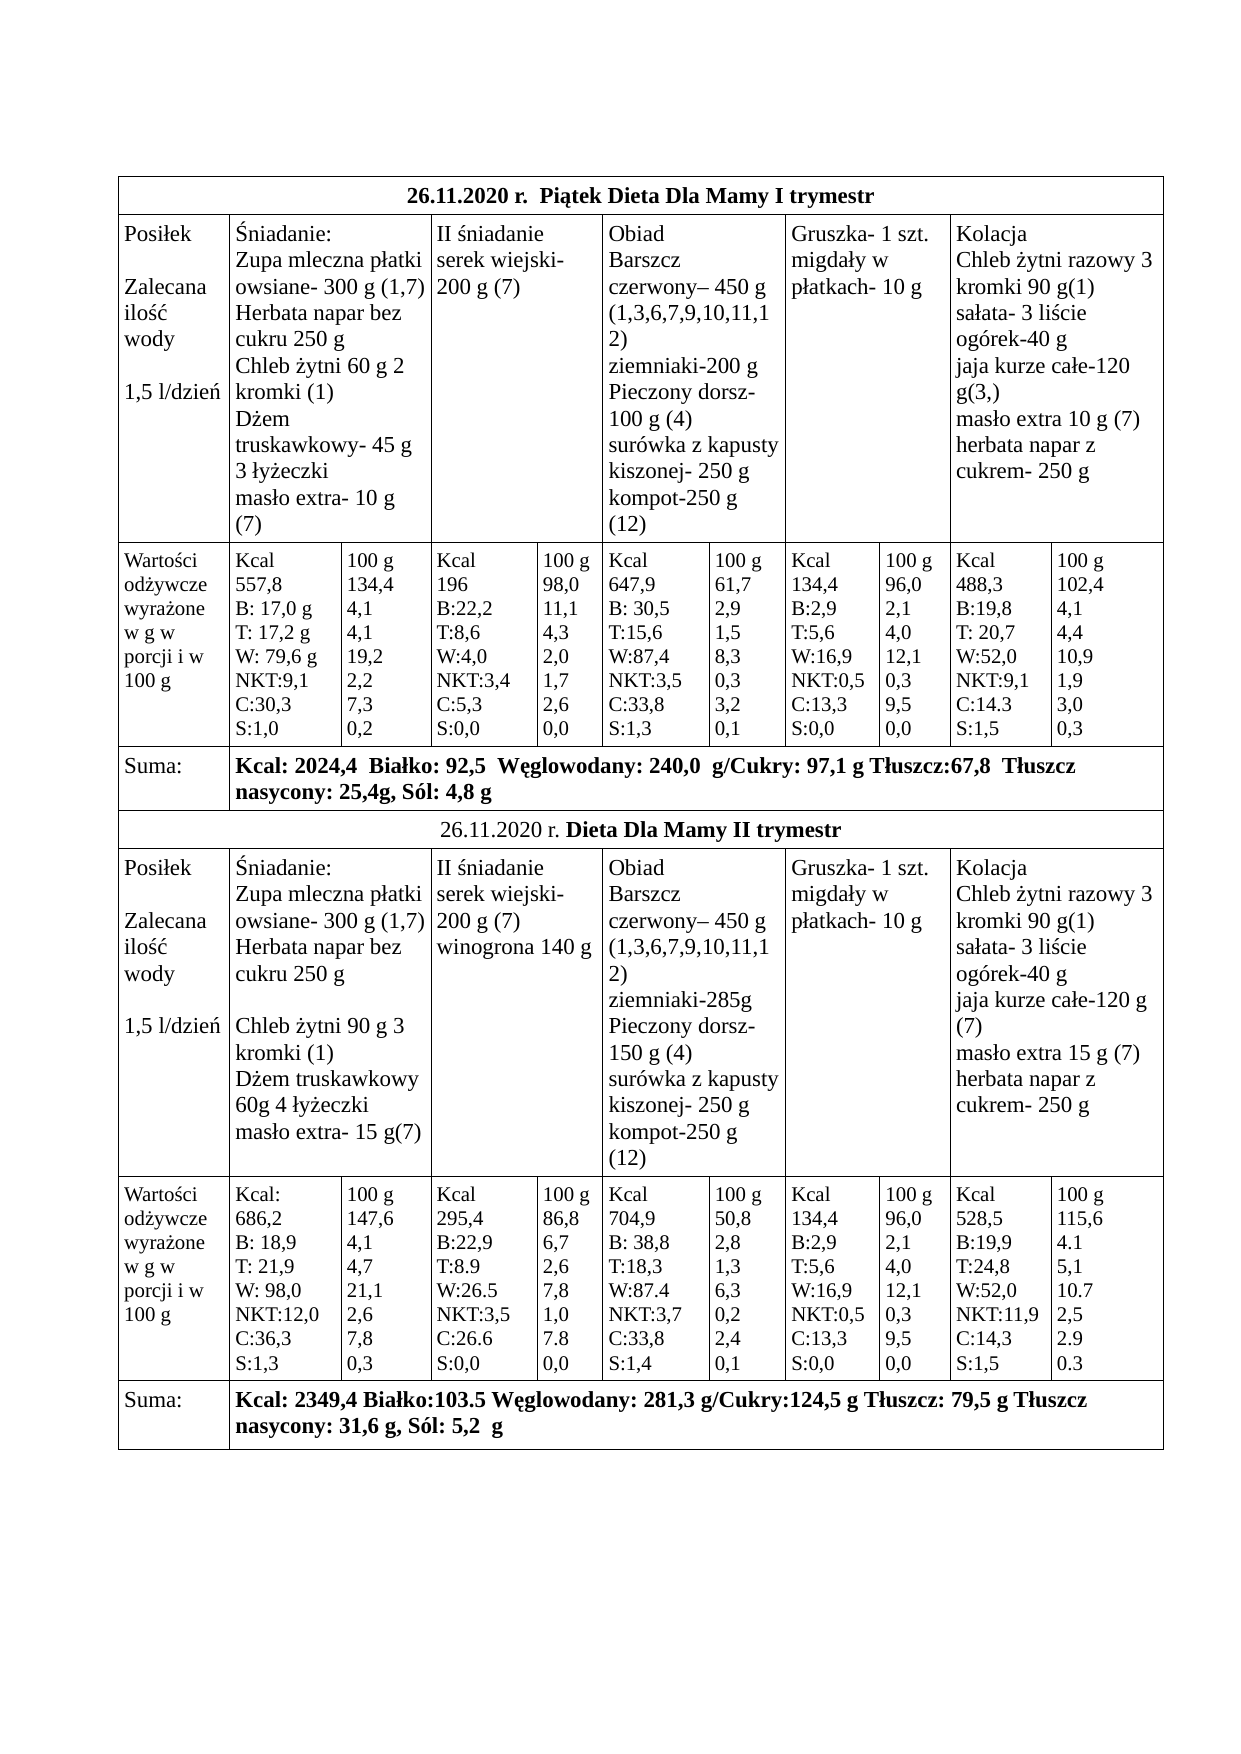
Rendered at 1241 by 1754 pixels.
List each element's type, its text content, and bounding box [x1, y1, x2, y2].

table_cell Kcal 528,5 B:19,9 T:24,8 W:52,0 NKT:11,9 C:14,3 S:1,5 [951, 1177, 1051, 1380]
table_cell Wartości odżywcze wyrażone w g w porcji i w 100 g [119, 543, 229, 746]
table_cell 100 g 102,4 4,1 4,4 10,9 1,9 3,0 0,3 [1052, 543, 1163, 746]
table_cell 100 g 96,0 2,1 4,0 12,1 0,3 9,5 0,0 [880, 543, 950, 746]
table_cell Obiad Barszcz czerwony– 450 g (1,3,6,7,9,10,11,12) ziemniaki-285g Pieczony dorsz- 150 g (4) surówka z kapusty kiszonej- 250 g kompot-250 g (12) [603, 849, 785, 1176]
table_cell 100 g 96,0 2,1 4,0 12,1 0,3 9,5 0,0 [880, 1177, 950, 1380]
table_header 26.11.2020 r. Piątek Dieta Dla Mamy I trymestr [119, 177, 1163, 214]
table_cell II śniadanie serek wiejski-200 g (7) winogrona 140 g [432, 849, 602, 1176]
table_cell Kcal 647,9 B: 30,5 T:15,6 W:87,4 NKT:3,5 C:33,8 S:1,3 [603, 543, 709, 746]
table_cell 100 g 50,8 2,8 1,3 6,3 0,2 2,4 0,1 [710, 1177, 785, 1380]
table_cell 100 g 134,4 4,1 4,1 19,2 2,2 7,3 0,2 [342, 543, 431, 746]
table_cell Kcal 134,4 B:2,9 T:5,6 W:16,9 NKT:0,5 C:13,3 S:0,0 [786, 1177, 879, 1380]
table_cell 100 g 61,7 2,9 1,5 8,3 0,3 3,2 0,1 [710, 543, 785, 746]
table_cell Kcal 704,9 B: 38,8 T:18,3 W:87.4 NKT:3,7 C:33,8 S:1,4 [603, 1177, 709, 1380]
table_cell Kcal: 2349,4 Białko:103.5 Węglowodany: 281,3 g/Cukry:124,5 g Tłuszcz: 79,5 g Tłuszcz nasycony: 31,6 g, Sól: 5,2 g [230, 1381, 1163, 1449]
table_cell Kcal: 2024,4 Białko: 92,5 Węglowodany: 240,0 g/Cukry: 97,1 g Tłuszcz:67,8 Tłuszcz nasycony: 25,4g, Sól: 4,8 g [230, 747, 1163, 810]
table_cell Kcal 488,3 B:19,8 T: 20,7 W:52,0 NKT:9,1 C:14.3 S:1,5 [951, 543, 1051, 746]
table_cell Posiłek Zalecana ilość wody 1,5 l/dzień [119, 215, 229, 542]
table_cell Wartości odżywcze wyrażone w g w porcji i w 100 g [119, 1177, 229, 1380]
table_cell 100 g 98,0 11,1 4,3 2,0 1,7 2,6 0,0 [538, 543, 602, 746]
table_cell II śniadanie serek wiejski-200 g (7) [432, 215, 602, 542]
table_cell Śniadanie: Zupa mleczna płatki owsiane- 300 g (1,7) Herbata napar bez cukru 250 g Chleb żytni 60 g 2 kromki (1) Dżem truskawkowy- 45 g 3 łyżeczki masło extra- 10 g (7) [230, 215, 431, 542]
table_cell 26.11.2020 r. Dieta Dla Mamy II trymestr [119, 811, 1163, 848]
table_cell 100 g 115,6 4.1 5,1 10.7 2,5 2.9 0.3 [1052, 1177, 1163, 1380]
table_cell Śniadanie: Zupa mleczna płatki owsiane- 300 g (1,7) Herbata napar bez cukru 250 g Chleb żytni 90 g 3 kromki (1) Dżem truskawkowy 60g 4 łyżeczki masło extra- 15 g(7) [230, 849, 431, 1176]
table_cell Obiad Barszcz czerwony– 450 g (1,3,6,7,9,10,11,12) ziemniaki-200 g Pieczony dorsz- 100 g (4) surówka z kapusty kiszonej- 250 g kompot-250 g (12) [603, 215, 785, 542]
table_cell Kcal 134,4 B:2,9 T:5,6 W:16,9 NKT:0,5 C:13,3 S:0,0 [786, 543, 879, 746]
table_cell Kcal 295,4 B:22,9 T:8.9 W:26.5 NKT:3,5 C:26.6 S:0,0 [432, 1177, 537, 1380]
table_cell 100 g 86,8 6,7 2,6 7,8 1,0 7.8 0,0 [538, 1177, 602, 1380]
table_cell Suma: [119, 747, 229, 810]
table_cell Gruszka- 1 szt. migdały w płatkach- 10 g [786, 849, 950, 1176]
table_cell Kolacja Chleb żytni razowy 3 kromki 90 g(1) sałata- 3 liście ogórek-40 g jaja kurze całe-120 g (7) masło extra 15 g (7) herbata napar z cukrem- 250 g [951, 849, 1163, 1176]
table_cell 100 g 147,6 4,1 4,7 21,1 2,6 7,8 0,3 [342, 1177, 431, 1380]
table_cell Posiłek Zalecana ilość wody 1,5 l/dzień [119, 849, 229, 1176]
table_cell Kcal 557,8 B: 17,0 g T: 17,2 g W: 79,6 g NKT:9,1 C:30,3 S:1,0 [230, 543, 341, 746]
table_cell Suma: [119, 1381, 229, 1449]
table_cell Gruszka- 1 szt. migdały w płatkach- 10 g [786, 215, 950, 542]
table_cell Kcal: 686,2 B: 18,9 T: 21,9 W: 98,0 NKT:12,0 C:36,3 S:1,3 [230, 1177, 341, 1380]
table_cell Kolacja Chleb żytni razowy 3 kromki 90 g(1) sałata- 3 liście ogórek-40 g jaja kurze całe-120 g(3,) masło extra 10 g (7) herbata napar z cukrem- 250 g [951, 215, 1163, 542]
table_cell Kcal 196 B:22,2 T:8,6 W:4,0 NKT:3,4 C:5,3 S:0,0 [432, 543, 537, 746]
